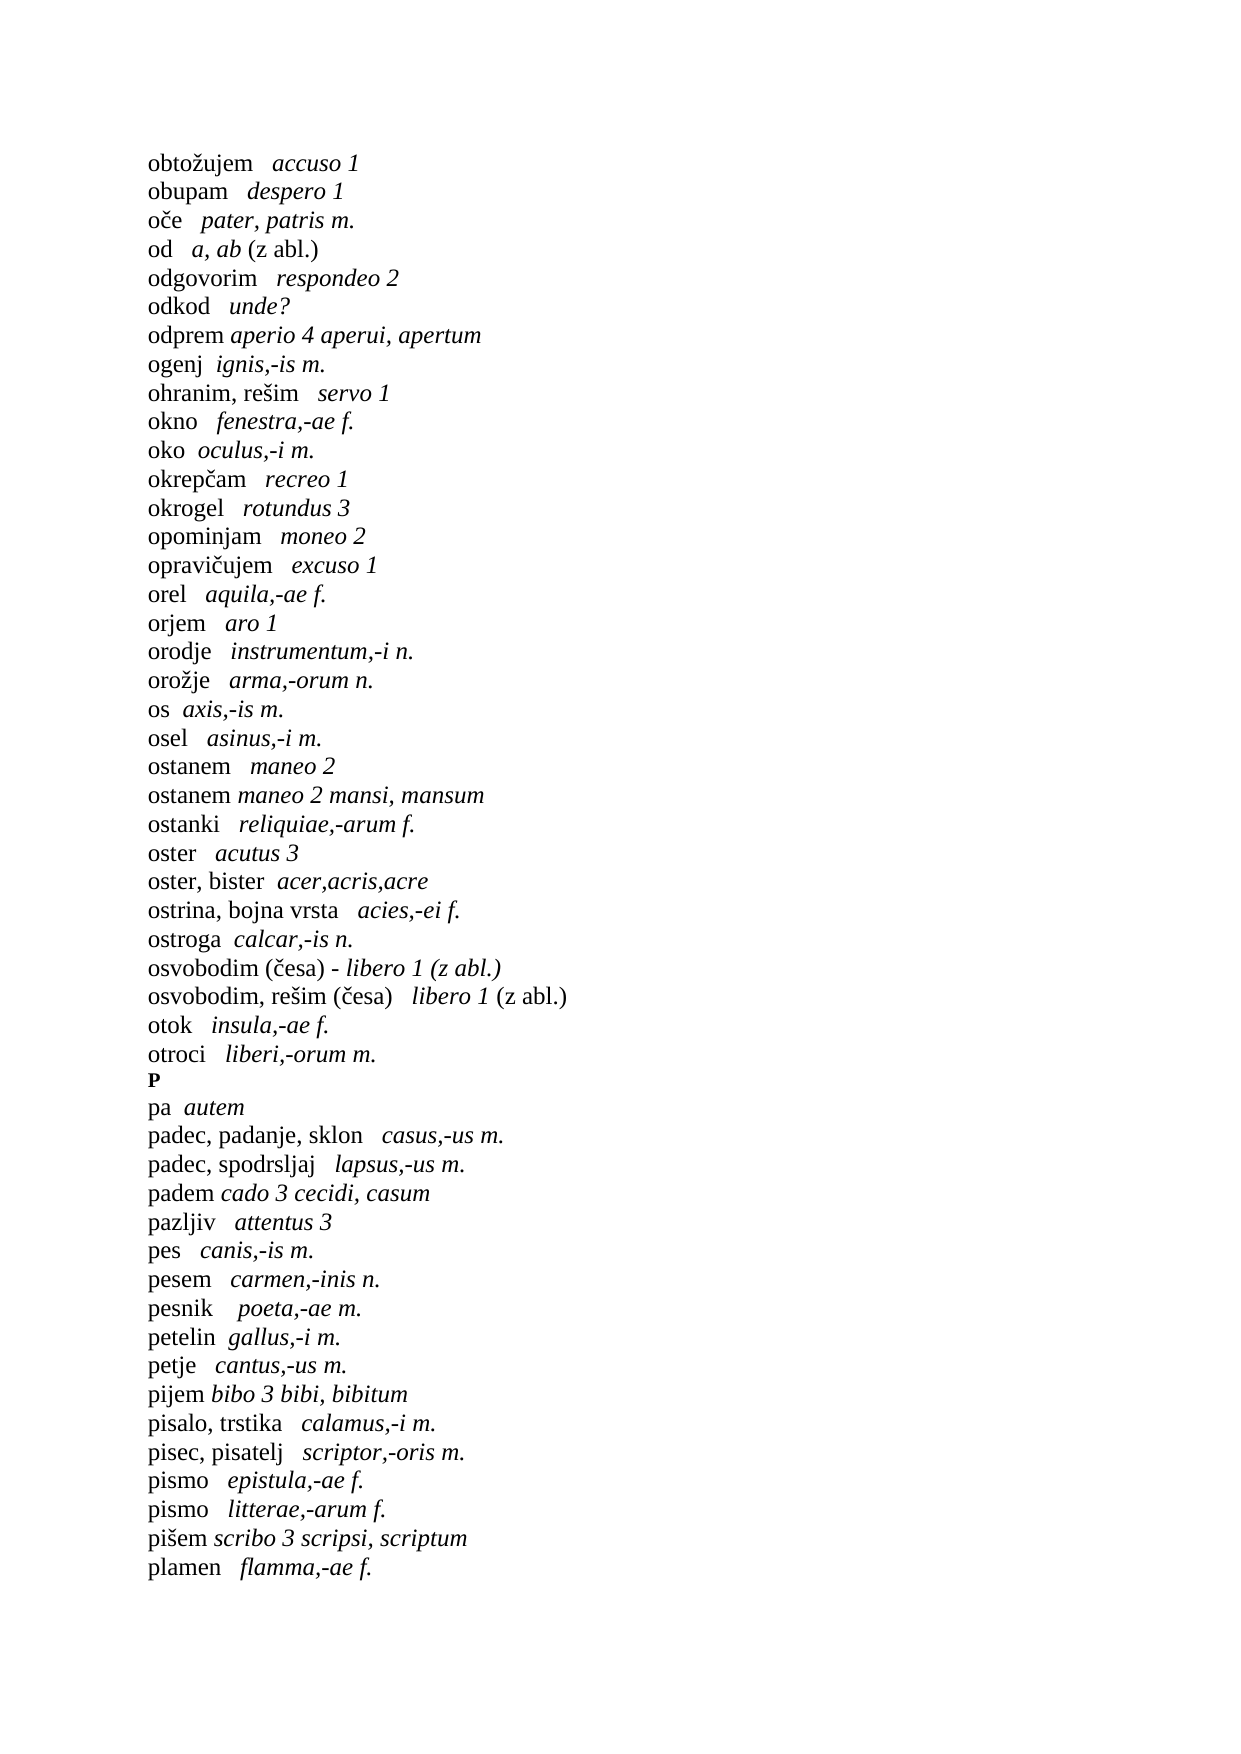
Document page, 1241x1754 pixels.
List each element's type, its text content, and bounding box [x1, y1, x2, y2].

text odgovorim respondeo 2 [148, 263, 1093, 291]
text orožje arma,-orum n. [148, 665, 1093, 694]
text ostroga calcar,-is n. [148, 924, 1093, 953]
text opravičujem excuso 1 [148, 550, 1093, 579]
text odkod unde? [148, 291, 1093, 320]
text pisec, pisatelj scriptor,-oris m. [148, 1437, 1093, 1465]
text ostanem maneo 2 [148, 751, 1093, 780]
text okrepčam recreo 1 [148, 464, 1093, 493]
text pesnik poeta,-ae m. [148, 1293, 1093, 1322]
subtitle P [148, 1068, 1093, 1092]
text otok insula,-ae f. [148, 1010, 1093, 1039]
text osel asinus,-i m. [148, 723, 1093, 751]
text osvobodim, rešim (česa) libero 1 (z abl.) [148, 981, 1093, 1010]
text ostanki reliquiae,-arum f. [148, 809, 1093, 838]
text ohranim, rešim servo 1 [148, 378, 1093, 406]
text pes canis,-is m. [148, 1235, 1093, 1264]
text padem cado 3 cecidi, casum [148, 1178, 1093, 1207]
text pa autem [148, 1092, 1093, 1120]
text okrogel rotundus 3 [148, 493, 1093, 521]
text orel aquila,-ae f. [148, 579, 1093, 608]
text osvobodim (česa) - libero 1 (z abl.) [148, 953, 1093, 981]
text ostanem maneo 2 mansi, mansum [148, 780, 1093, 809]
text pismo epistula,-ae f. [148, 1465, 1093, 1494]
text pišem scribo 3 scripsi, scriptum [148, 1523, 1093, 1552]
text oster acutus 3 [148, 838, 1093, 866]
text oče pater, patris m. [148, 205, 1093, 234]
text petje cantus,-us m. [148, 1350, 1093, 1379]
text pisalo, trstika calamus,-i m. [148, 1408, 1093, 1437]
text ostrina, bojna vrsta acies,-ei f. [148, 895, 1093, 924]
text padec, padanje, sklon casus,-us m. [148, 1120, 1093, 1149]
text padec, spodrsljaj lapsus,-us m. [148, 1149, 1093, 1178]
text pazljiv attentus 3 [148, 1207, 1093, 1235]
text otroci liberi,-orum m. [148, 1039, 1093, 1068]
text os axis,-is m. [148, 694, 1093, 723]
text oko oculus,-i m. [148, 435, 1093, 464]
text plamen flamma,-ae f. [148, 1552, 1093, 1580]
text orjem aro 1 [148, 608, 1093, 636]
text pijem bibo 3 bibi, bibitum [148, 1379, 1093, 1408]
text orodje instrumentum,-i n. [148, 636, 1093, 665]
text okno fenestra,-ae f. [148, 406, 1093, 435]
text pismo litterae,-arum f. [148, 1494, 1093, 1523]
text petelin gallus,-i m. [148, 1322, 1093, 1350]
text od a, ab (z abl.) [148, 234, 1093, 263]
text oster, bister acer,acris,acre [148, 866, 1093, 895]
text ogenj ignis,-is m. [148, 349, 1093, 378]
text odprem aperio 4 aperui, apertum [148, 320, 1093, 349]
text pesem carmen,-inis n. [148, 1264, 1093, 1293]
text obtožujem accuso 1 [148, 148, 1093, 176]
text opominjam moneo 2 [148, 521, 1093, 550]
text obupam despero 1 [148, 176, 1093, 205]
